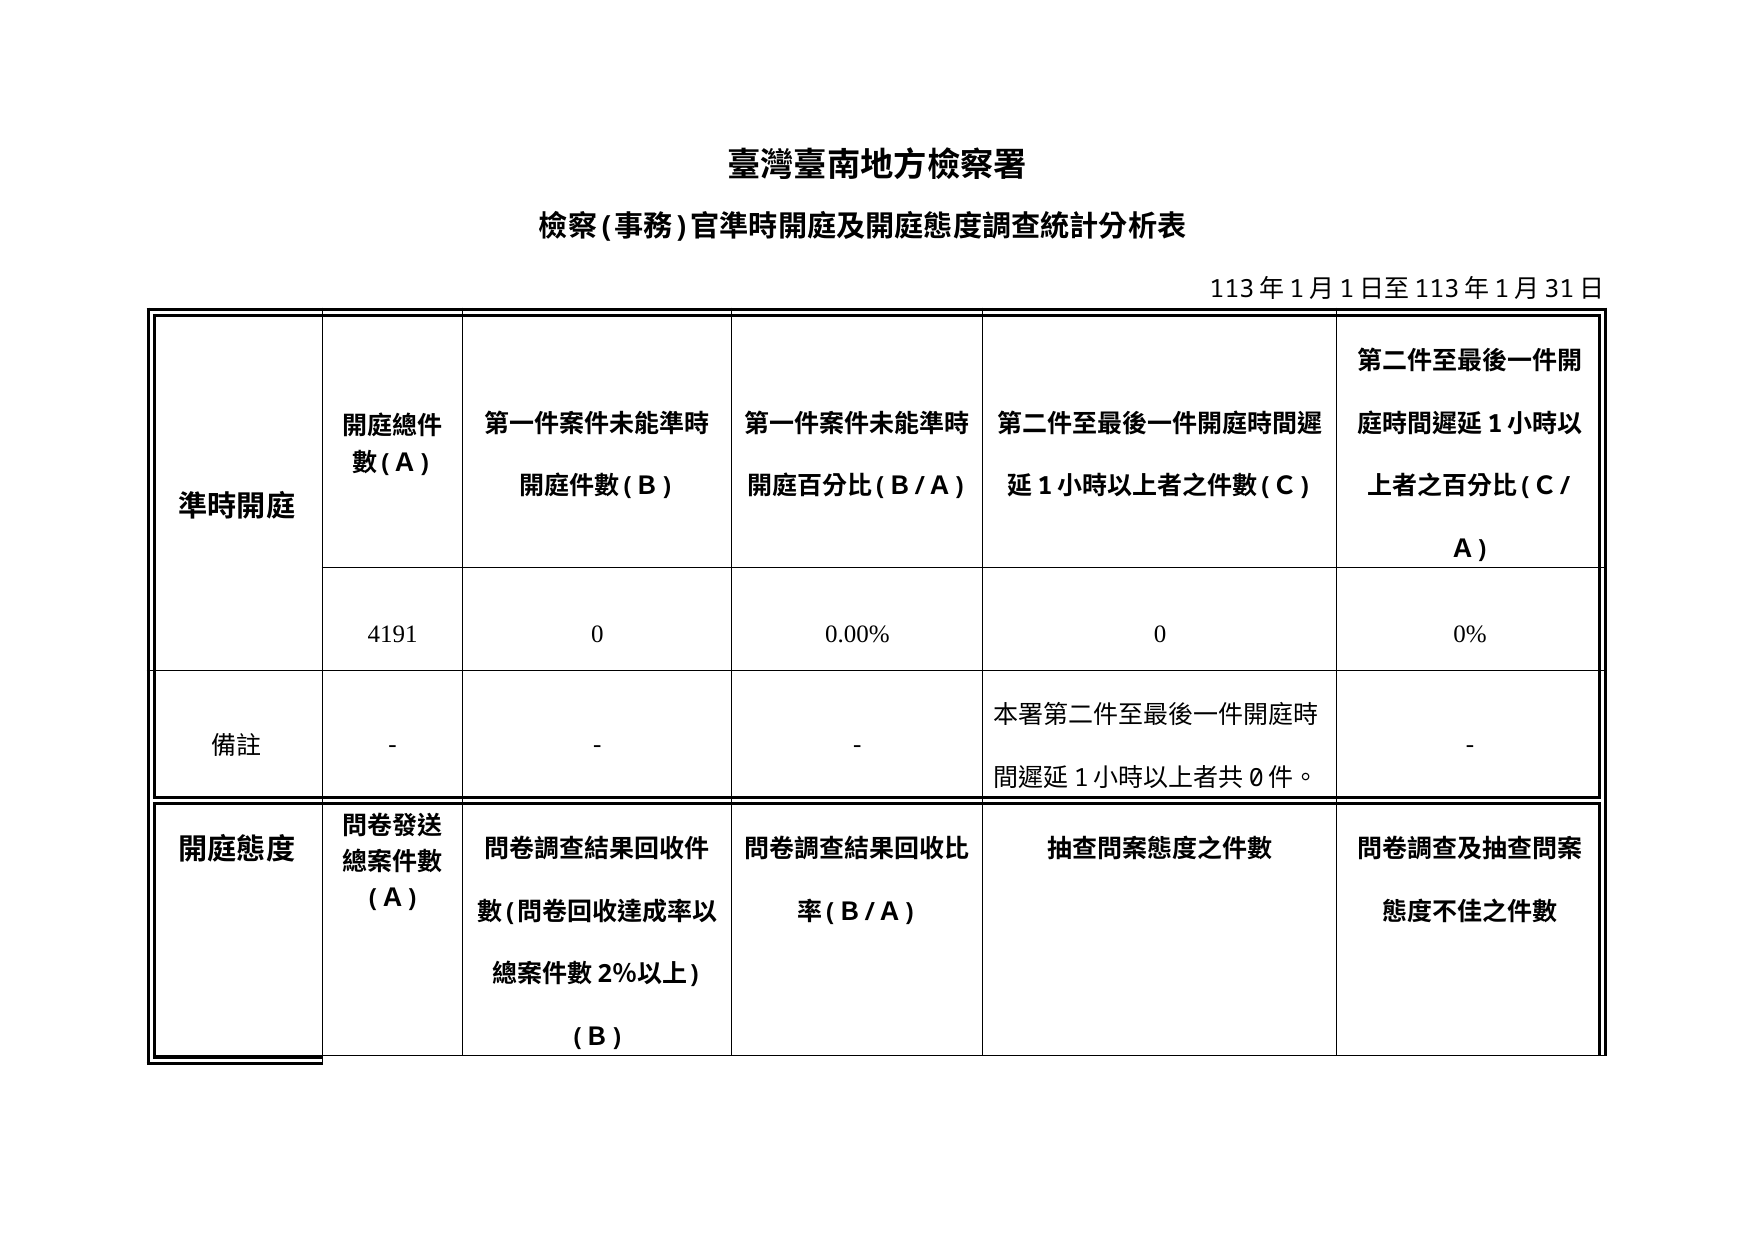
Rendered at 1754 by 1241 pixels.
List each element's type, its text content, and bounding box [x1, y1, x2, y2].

table_cell - [732, 671, 982, 796]
table_cell 備註 [156, 671, 322, 796]
table_cell 0.00% [732, 568, 982, 670]
table_cell - [1337, 671, 1598, 796]
table_header 第一件案件未能準時開庭百分比(Ｂ/Ａ) [732, 317, 982, 567]
table_cell - [463, 671, 731, 796]
table_cell 本署第二件至最後一件開庭時間遲延1小時以上者共0件。 [983, 671, 1336, 796]
table_cell 問卷調查及抽查問案態度不佳之件數 [1337, 796, 1603, 1055]
table_header 準時開庭 [151, 311, 322, 670]
table_cell 抽查問案態度之件數 [983, 805, 1336, 1055]
table_cell 問卷調查結果回收比率(Ｂ/Ａ) [732, 805, 982, 1055]
table_header 第一件案件未能準時開庭件數(Ｂ) [463, 317, 731, 567]
table_header 開庭總件數(Ａ) [323, 317, 462, 567]
table_cell 0% [1337, 568, 1598, 670]
table_cell - [323, 671, 462, 796]
table_cell 開庭態度 [151, 796, 322, 1055]
table_cell 問卷發送總案件數(Ａ) [323, 805, 462, 1055]
text 檢察(事務)官準時開庭及開庭態度調查統計分析表 [150, 183, 1604, 245]
table_header 第二件至最後一件開庭時間遲延1小時以上者之件數(Ｃ) [983, 317, 1336, 567]
table_header 第二件至最後一件開庭時間遲延1小時以上者之百分比(Ｃ/Ａ) [1337, 311, 1603, 567]
table_cell 0 [463, 568, 731, 670]
table_cell 問卷調查結果回收件數(問卷回收達成率以總案件數2％以上)(Ｂ) [463, 805, 731, 1055]
text 臺灣臺南地方檢察署 [150, 120, 1604, 183]
text 113年1月1日至113年1月31日 [150, 245, 1604, 308]
table_cell 4191 [323, 568, 462, 670]
table_cell 0 [983, 568, 1336, 670]
